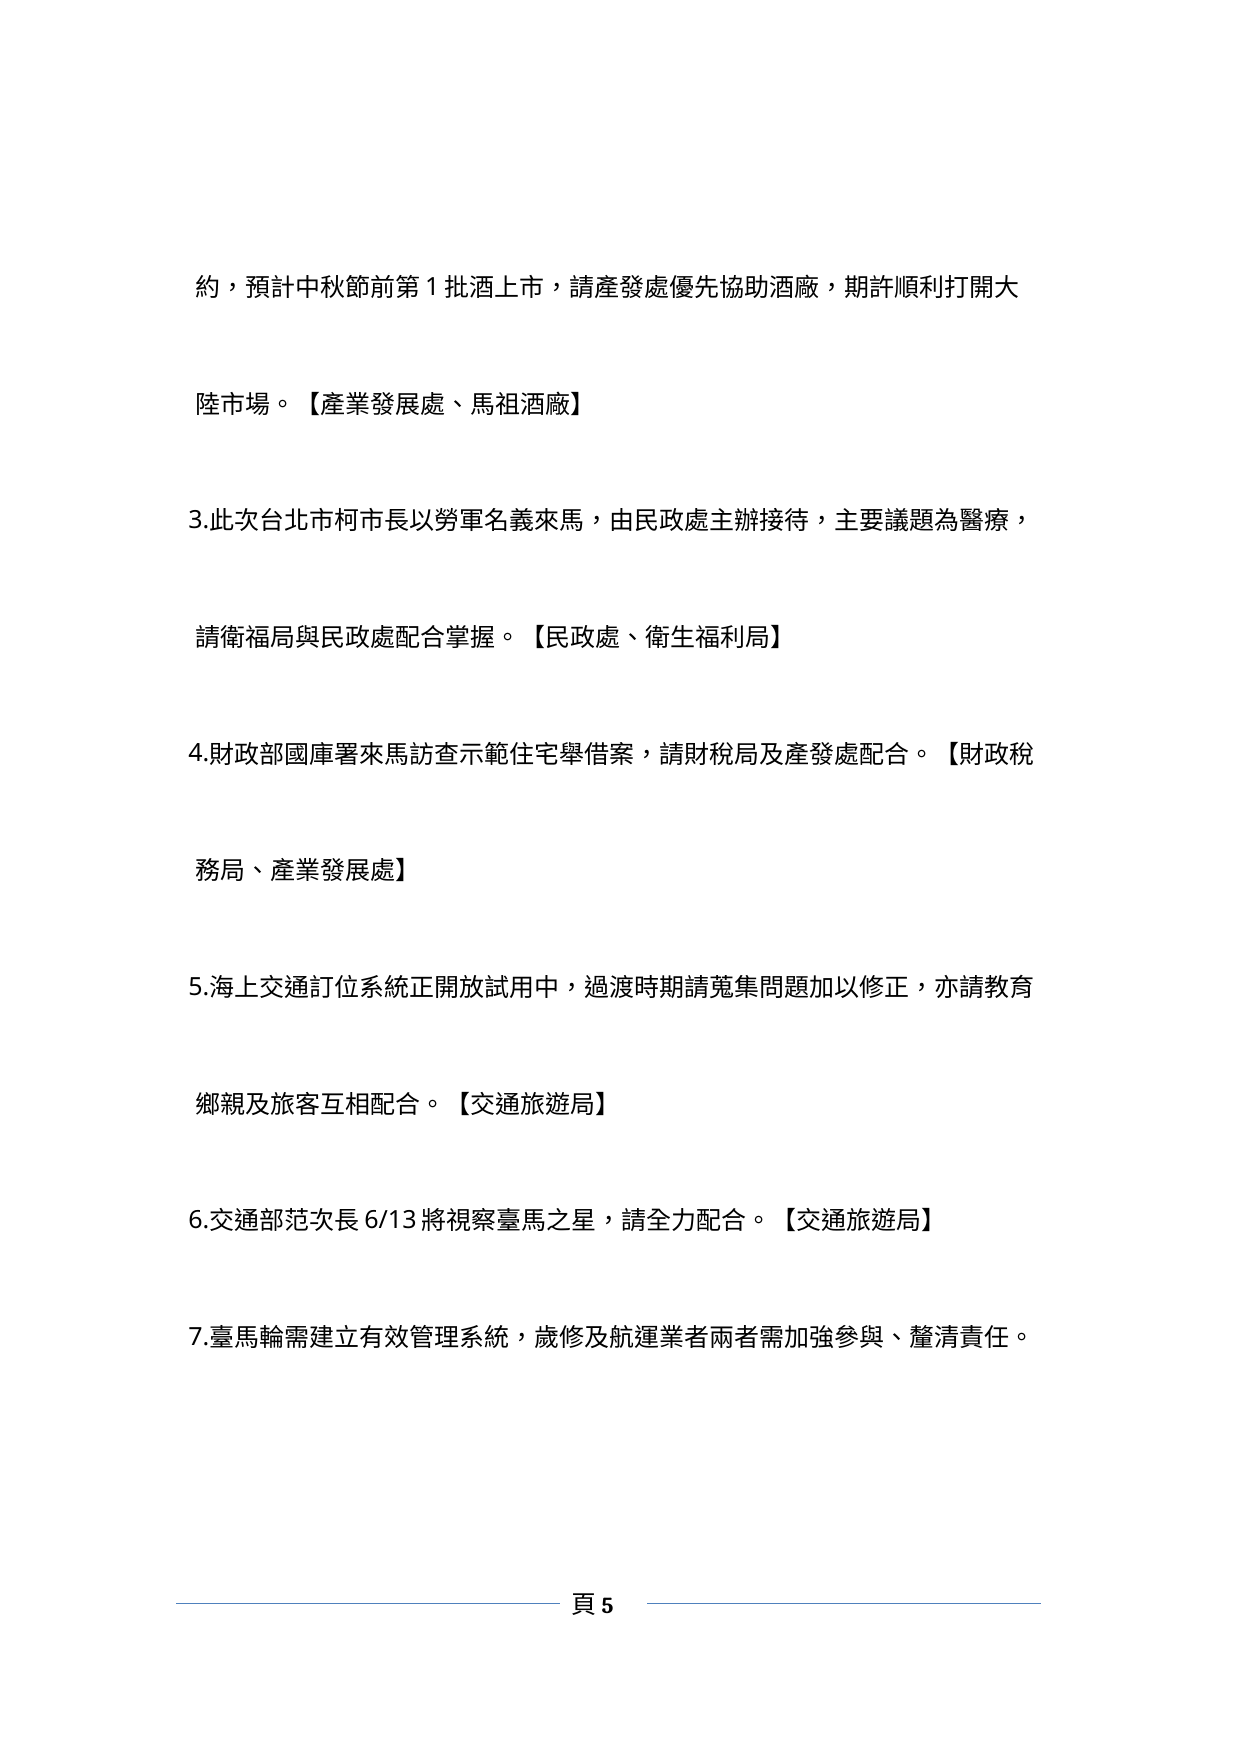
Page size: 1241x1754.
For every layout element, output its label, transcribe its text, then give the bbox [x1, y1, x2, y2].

text 陸市場。【產業發展處、馬祖酒廠】 [162, 363, 1053, 421]
text 6.交通部范次長6/13將視察臺馬之星，請全力配合。【交通旅遊局】 [162, 1179, 1053, 1238]
text 請衛福局與民政處配合掌握。【民政處、衛生福利局】 [162, 596, 1053, 654]
text 務局、產業發展處】 [162, 829, 1053, 888]
text 鄉親及旅客互相配合。【交通旅遊局】 [162, 1063, 1053, 1121]
text 4.財政部國庫署來馬訪查示範住宅舉借案，請財稅局及產發處配合。【財政稅 [162, 713, 1053, 771]
text 3.此次台北市柯市長以勞軍名義來馬，由民政處主辦接待，主要議題為醫療， [162, 479, 1053, 538]
text 約，預計中秋節前第1批酒上市，請產發處優先協助酒廠，期許順利打開大 [162, 246, 1053, 304]
text 5.海上交通訂位系統正開放試用中，過渡時期請蒐集問題加以修正，亦請教育 [162, 946, 1053, 1004]
text 7.臺馬輪需建立有效管理系統，歲修及航運業者兩者需加強參與、釐清責任。 [162, 1296, 1053, 1354]
